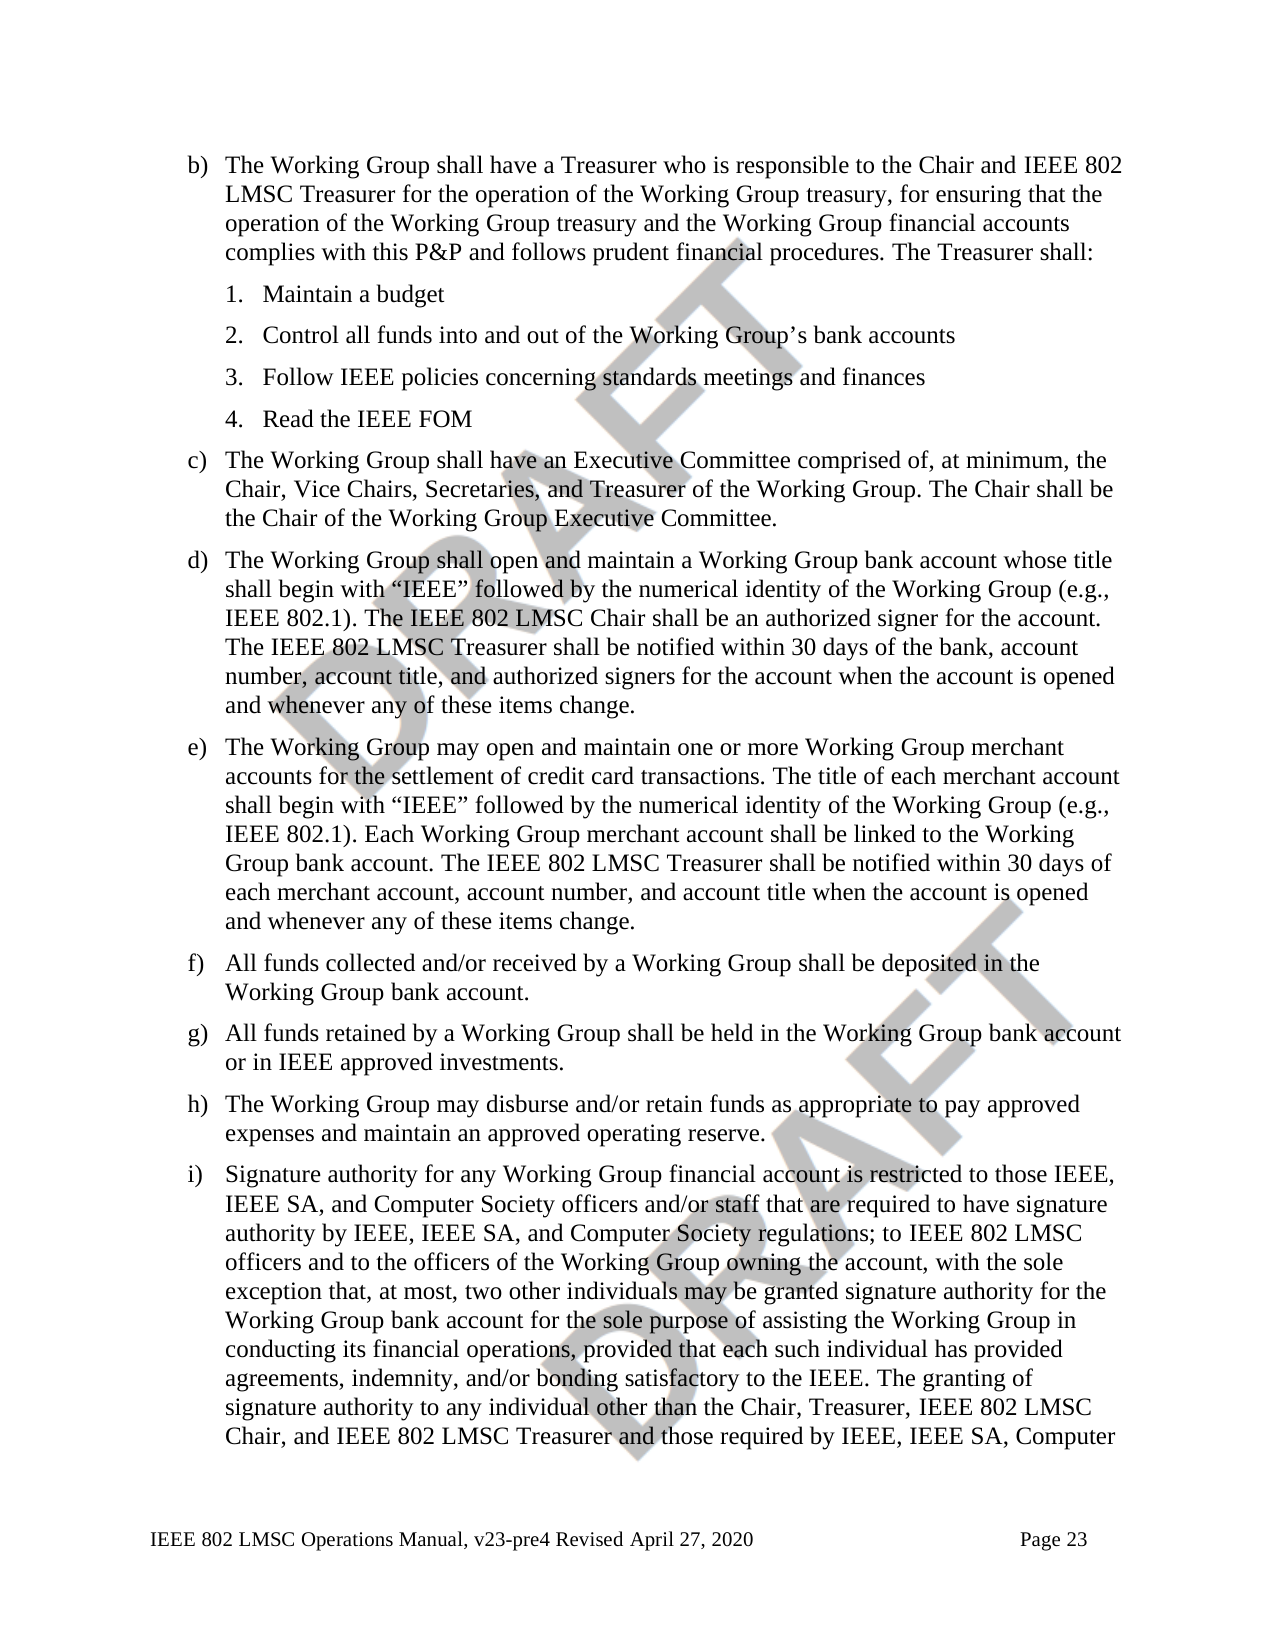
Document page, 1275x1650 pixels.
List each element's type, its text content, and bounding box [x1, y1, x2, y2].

list Read the IEEE FOM [225, 403, 1125, 432]
list Maintain a budget [225, 279, 1125, 308]
list The Working Group shall open and maintain a Working Group bank account whose title shall begin with “IEEE” followed by the numerical identity of the Working Group (e.g., IEEE 802.1). The IEEE 802 LMSC Chair shall be an authorized signer for the account. The IEEE 802 LMSC Treasurer shall be notified within 30 days of the bank, account number, account title, and authorized signers for the account when the account is opened and whenever any of these items change. [187, 545, 1125, 719]
list Follow IEEE policies concerning standards meetings and finances [225, 362, 1125, 391]
picture [149, 74, 1125, 1575]
list The Working Group may disburse and/or retain funds as appropriate to pay approved expenses and maintain an approved operating reserve. [187, 1089, 1125, 1147]
list The Working Group may open and maintain one or more Working Group merchant accounts for the settlement of credit card transactions. The title of each merchant account shall begin with “IEEE” followed by the numerical identity of the Working Group (e.g., IEEE 802.1). Each Working Group merchant account shall be linked to the Working Group bank account. The IEEE 802 LMSC Treasurer shall be notified within 30 days of each merchant account, account number, and account title when the account is opened and whenever any of these items change. [187, 732, 1125, 935]
list The Working Group shall have a Treasurer who is responsible to the Chair and IEEE 802 LMSC Treasurer for the operation of the Working Group treasury, for ensuring that the operation of the Working Group treasury and the Working Group financial accounts complies with this P&P and follows prudent financial procedures. The Treasurer shall: [187, 150, 1125, 266]
list All funds retained by a Working Group shall be held in the Working Group bank account or in IEEE approved investments. [187, 1018, 1125, 1076]
list Signature authority for any Working Group financial account is restricted to those IEEE, IEEE SA, and Computer Society officers and/or staff that are required to have signature authority by IEEE, IEEE SA, and Computer Society regulations; to IEEE 802 LMSC officers and to the officers of the Working Group owning the account, with the sole exception that, at most, two other individuals may be granted signature authority for the Working Group bank account for the sole purpose of assisting the Working Group in conducting its financial operations, provided that each such individual has provided agreements, indemnity, and/or bonding satisfactory to the IEEE. The granting of signature authority to any individual other than the Chair, Treasurer, IEEE 802 LMSC Chair, and IEEE 802 LMSC Treasurer and those required by IEEE, IEEE SA, Computer [187, 1159, 1125, 1450]
list All funds collected and/or received by a Working Group shall be deposited in the Working Group bank account. [187, 947, 1125, 1006]
list The Working Group shall have an Executive Committee comprised of, at minimum, the Chair, Vice Chairs, Secretaries, and Treasurer of the Working Group. The Chair shall be the Chair of the Working Group Executive Committee. [187, 445, 1125, 532]
list Control all funds into and out of the Working Group’s bank accounts [225, 320, 1125, 349]
